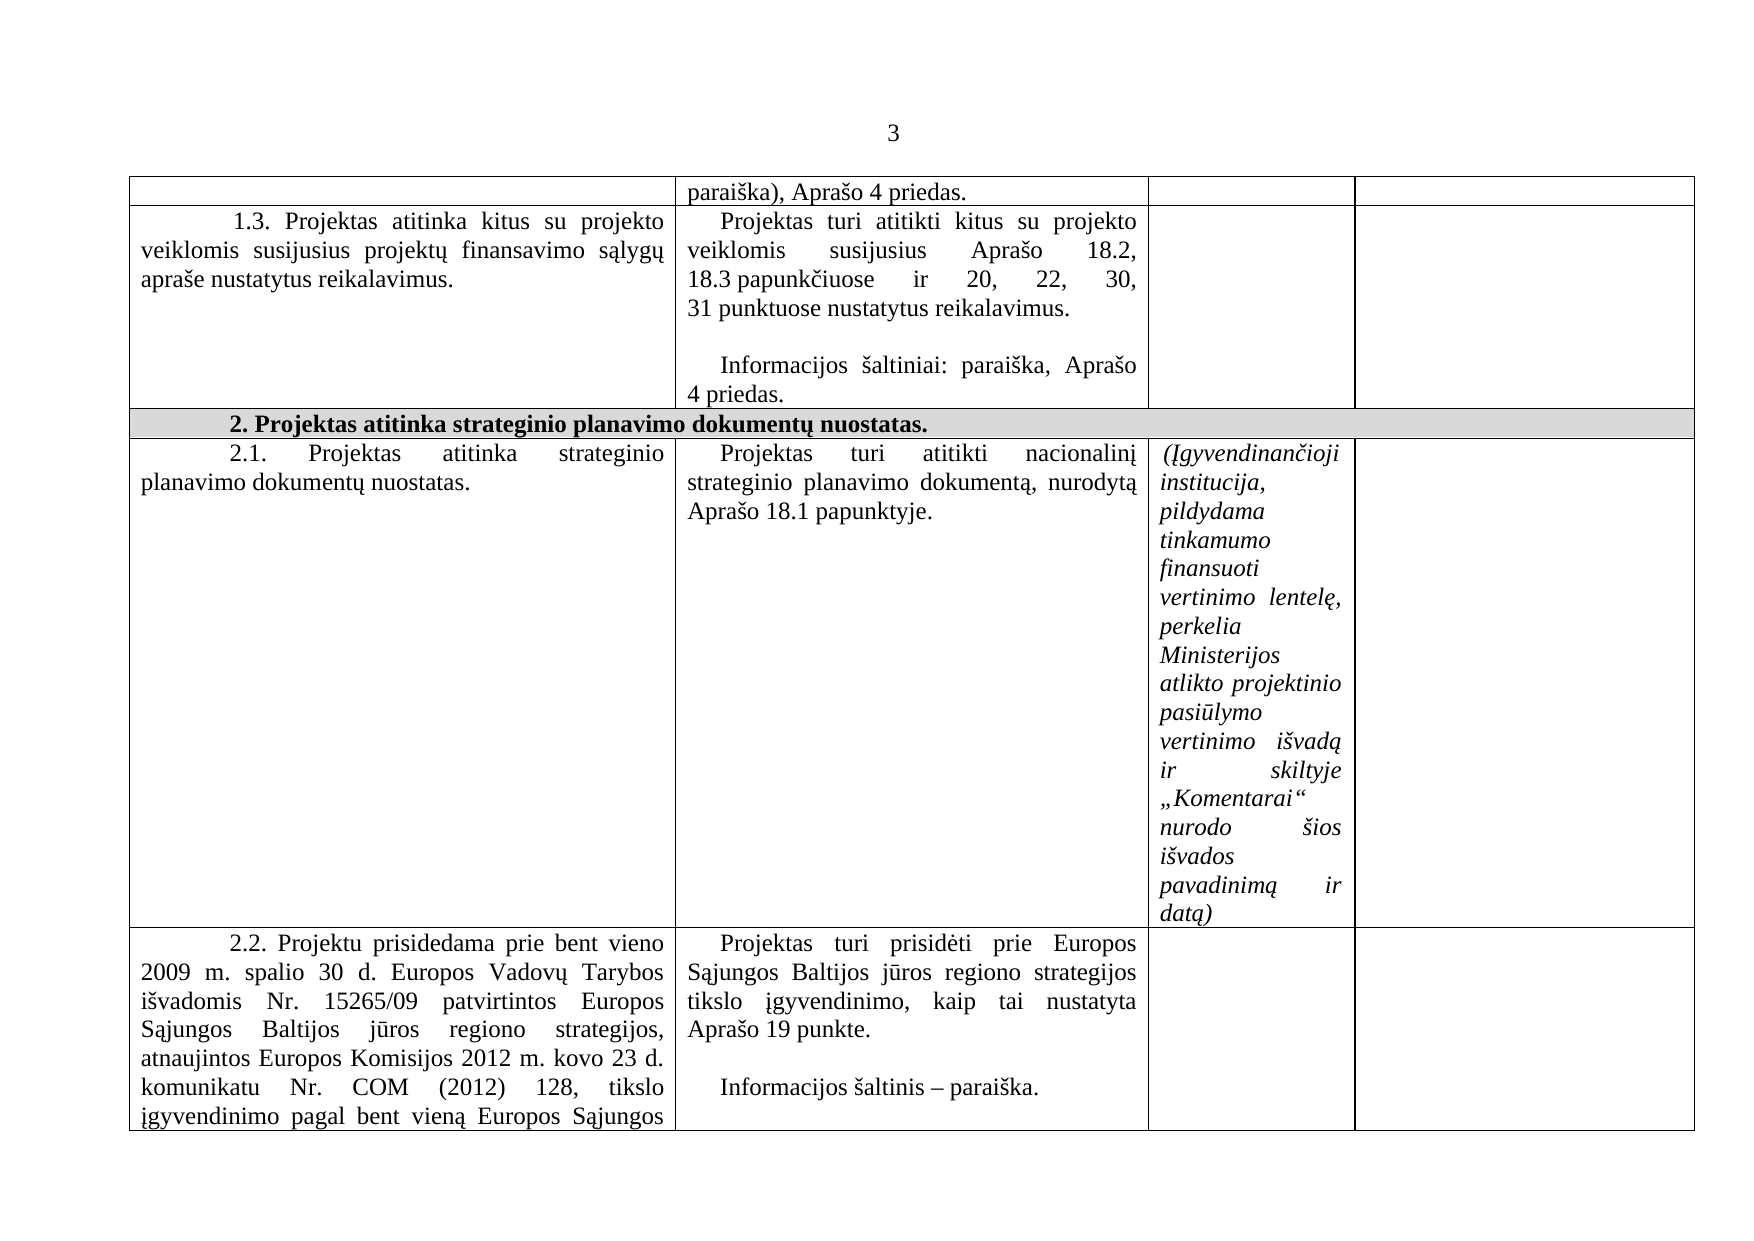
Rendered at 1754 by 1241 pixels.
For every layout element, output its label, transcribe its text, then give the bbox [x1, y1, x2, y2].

table_cell 2.1. Projektas atitinka strateginio planavimo dokumentų nuostatas. [130, 439, 675, 927]
table_cell 1.3. Projektas atitinka kitus su projekto veiklomis susijusius projektų finansavimo sąlygų apraše nustatytus reikalavimus. [130, 206, 675, 408]
table_cell [1356, 928, 1694, 1129]
table_cell [1356, 206, 1694, 408]
table_cell [1356, 439, 1694, 927]
table_cell [130, 177, 675, 205]
table_cell Projektas turi prisidėti prie Europos Sąjungos Baltijos jūros regiono strategijos tikslo įgyvendinimo, kaip tai nustatyta Aprašo 19 punkte. Informacijos šaltinis – paraiška. [676, 928, 1148, 1129]
table_cell paraiška), Aprašo 4 priedas. [676, 177, 1148, 205]
table_cell [1149, 928, 1354, 1129]
table_cell (Įgyvendinančioji institucija, pildydama tinkamumo finansuoti vertinimo lentelę, perkelia Ministerijos atlikto projektinio pasiūlymo vertinimo išvadą ir skiltyje „Komentarai“ nurodo šios išvados pavadinimą ir datą) [1149, 439, 1354, 927]
table_cell [1356, 177, 1694, 205]
table_cell 2.2. Projektu prisidedama prie bent vieno 2009 m. spalio 30 d. Europos Vadovų Tarybos išvadomis Nr. 15265/09 patvirtintos Europos Sąjungos Baltijos jūros regiono strategijos, atnaujintos Europos Komisijos 2012 m. kovo 23 d. komunikatu Nr. COM (2012) 128, tikslo įgyvendinimo pagal bent vieną Europos Sąjungos [130, 928, 675, 1129]
table_cell 2. Projektas atitinka strateginio planavimo dokumentų nuostatas. [130, 409, 1694, 437]
table_cell Projektas turi atitikti nacionalinį strateginio planavimo dokumentą, nurodytą Aprašo 18.1 papunktyje. [676, 439, 1148, 927]
table_cell [1149, 206, 1354, 408]
table_cell Projektas turi atitikti kitus su projekto veiklomis susijusius Aprašo 18.2, 18.3 papunkčiuose ir 20, 22, 30, 31 punktuose nustatytus reikalavimus. Informacijos šaltiniai: paraiška, Aprašo 4 priedas. [676, 206, 1148, 408]
table_cell [1149, 177, 1354, 205]
